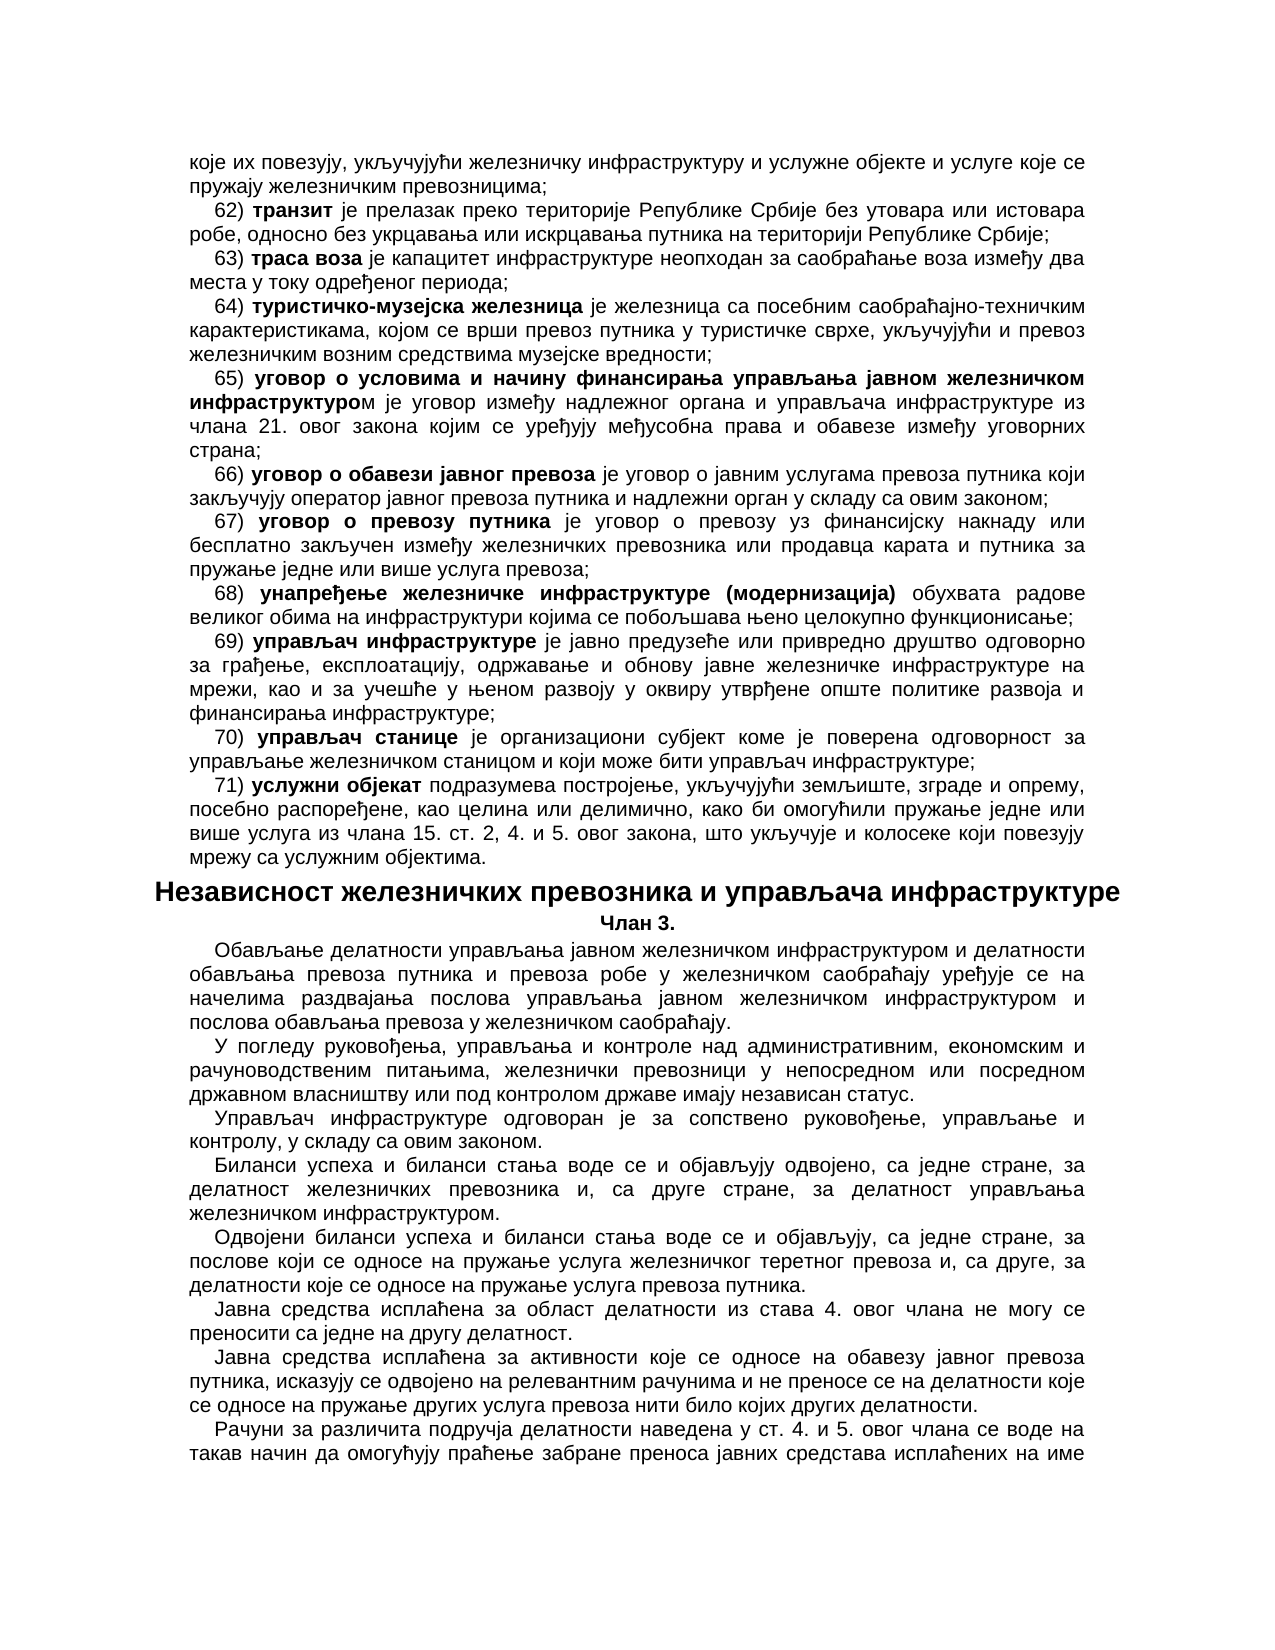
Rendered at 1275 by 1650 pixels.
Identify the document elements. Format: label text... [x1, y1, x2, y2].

text 71) услужни објекат подразумева постројење, укључујући земљиште, зграде и опрему, посебно распоређене, као целина или делимично, како би омогућили пружање једне или више услуга из члана 15. ст. 2, 4. и 5. овог закона, што укључује и колосеке који повезују мрежу са услужним објектима. [189, 773, 1086, 869]
text 62) транзит је прелазак преко територије Републике Србије без утовара или истовара робе, односно без укрцавања или искрцавања путника на територији Републике Србије; [189, 198, 1086, 246]
text 65) уговор о условима и начину финансирања управљања јавном железничком инфраструктуром је уговор између надлежног органа и управљача инфраструктуре из члана 21. овог закона којим се уређују међусобна права и обавезе између уговорних страна; [189, 366, 1086, 461]
text Јавна средства исплаћена за активности које се односе на обавезу јавног превоза путника, исказују се одвојено на релевантним рачунима и не преносе се на делатности које се односе на пружање других услуга превоза нити било којих других делатности. [189, 1345, 1086, 1417]
text Обављање делатности управљања јавном железничком инфраструктуром и делатности обављања превоза путника и превоза робе у железничком саобраћају уређује се на начелима раздвајања послова управљања јавном железничком инфраструктуром и послова обављања превоза у железничком саобраћају. [189, 938, 1086, 1033]
text Члан 3. [150, 911, 1125, 934]
text Рачуни за различита подручја делатности наведена у ст. 4. и 5. овог члана се воде на такав начин да омогућују праћење забране преноса јавних средстава исплаћених на име [189, 1417, 1086, 1465]
text Независност железничких превозника и управљача инфраструктуре [150, 875, 1125, 907]
text Одвојени биланси успеха и биланси стања воде се и објављују, са једне стране, за послове који се односе на пружање услуга железничког теретног превоза и, са друге, за делатности које се односе на пружање услуга превоза путника. [189, 1225, 1086, 1297]
text 70) управљач станице је организациони субјект коме је поверена одговорност за управљање железничком станицом и који може бити управљач инфраструктуре; [189, 725, 1086, 773]
text 67) уговор о превозу путника је уговор о превозу уз финансијску накнаду или бесплатно закључен између железничких превозника или продавца карата и путника за пружање једне или више услуга превоза; [189, 509, 1086, 581]
text Биланси успеха и биланси стања воде се и објављују одвојено, са једне стране, за делатност железничких превозника и, са друге стране, за делатност управљања железничком инфраструктуром. [189, 1153, 1086, 1225]
text 68) унапређење железничке инфраструктуре (модернизација) обухвата радове великог обима на инфраструктури којима се побољшава њено целокупно функционисање; [189, 581, 1086, 629]
text 64) туристичко-музејска железница је железница са посебним саобраћајно-техничким карактеристикама, којом се врши превоз путника у туристичке сврхе, укључујући и превоз железничким возним средствима музејске вредности; [189, 294, 1086, 366]
text 63) траса воза је капацитет инфраструктуре неопходан за саобраћање воза између два места у току одређеног периода; [189, 246, 1086, 294]
text које их повезују, укључујући железничку инфраструктуру и услужне објекте и услуге које се пружају железничким превозницима; [189, 150, 1086, 198]
text 69) управљач инфраструктуре је јавно предузеће или привредно друштво одговорно за грађење, експлоатацију, одржавање и обнову јавне железничке инфраструктуре на мрежи, као и за учешће у њеном развоју у оквиру утврђене опште политике развоја и финансирања инфраструктуре; [189, 629, 1086, 725]
text Јавна средства исплаћена за област делатности из става 4. овог члана не могу се преносити са једне на другу делатност. [189, 1297, 1086, 1345]
text 66) уговор о обавези јавног превоза је уговор о јавним услугама превоза путника који закључују оператор јавног превоза путника и надлежни орган у складу са овим законом; [189, 461, 1086, 509]
text Управљач инфраструктуре одговоран је за сопствено руковођење, управљање и контролу, у складу са овим законом. [189, 1105, 1086, 1153]
text У погледу руковођења, управљања и контроле над административним, економским и рачуноводственим питањима, железнички превозници у непосредном или посредном државном власништву или под контролом државе имају независан статус. [189, 1033, 1086, 1105]
